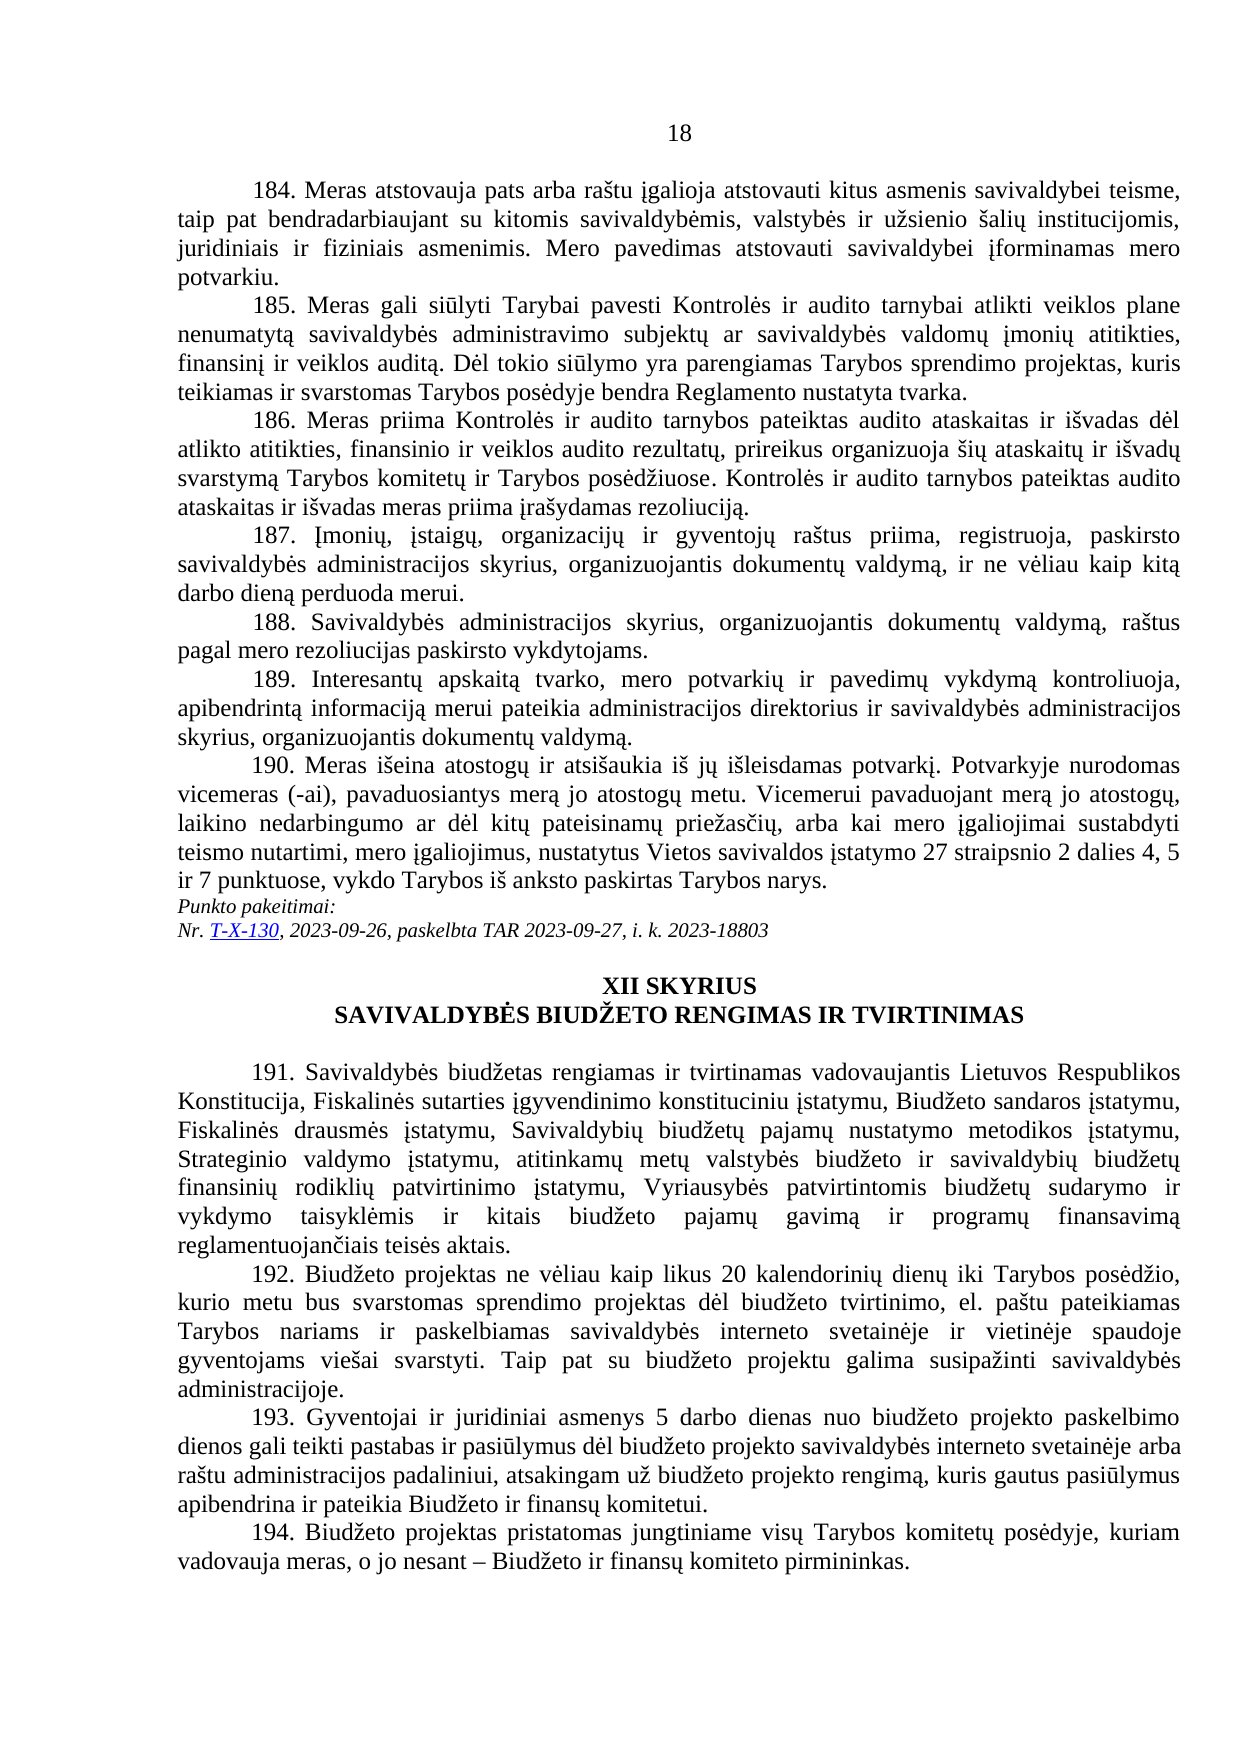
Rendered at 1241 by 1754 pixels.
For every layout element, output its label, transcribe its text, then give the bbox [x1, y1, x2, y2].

text 187. Įmonių, įstaigų, organizacijų ir gyventojų raštus priima, registruoja, paskirsto savivaldybės administracijos skyrius, organizuojantis dokumentų valdymą, ir ne vėliau kaip kitą darbo dieną perduoda merui. [177, 521, 1181, 607]
text 194. Biudžeto projektas pristatomas jungtiniame visų Tarybos komitetų posėdyje, kuriam vadovauja meras, o jo nesant – Biudžeto ir finansų komiteto pirmininkas. [177, 1517, 1181, 1575]
text 188. Savivaldybės administracijos skyrius, organizuojantis dokumentų valdymą, raštus pagal mero rezoliucijas paskirsto vykdytojams. [177, 607, 1181, 664]
text Punkto pakeitimai: [177, 894, 1181, 918]
text 184. Meras atstovauja pats arba raštu įgalioja atstovauti kitus asmenis savivaldybei teisme, taip pat bendradarbiaujant su kitomis savivaldybėmis, valstybės ir užsienio šalių institucijomis, juridiniais ir fiziniais asmenimis. Mero pavedimas atstovauti savivaldybei įforminamas mero potvarkiu. [177, 176, 1181, 291]
text 191. Savivaldybės biudžetas rengiamas ir tvirtinamas vadovaujantis Lietuvos Respublikos Konstitucija, Fiskalinės sutarties įgyvendinimo konstituciniu įstatymu, Biudžeto sandaros įstatymu, Fiskalinės drausmės įstatymu, Savivaldybių biudžetų pajamų nustatymo metodikos įstatymu, Strateginio valdymo įstatymu, atitinkamų metų valstybės biudžeto ir savivaldybių biudžetų finansinių rodiklių patvirtinimo įstatymu, Vyriausybės patvirtintomis biudžetų sudarymo ir vykdymo taisyklėmis ir kitais biudžeto pajamų gavimą ir programų finansavimą reglamentuojančiais teisės aktais. [177, 1057, 1181, 1259]
text 190. Meras išeina atostogų ir atsišaukia iš jų išleisdamas potvarkį. Potvarkyje nurodomas vicemeras (-ai), pavaduosiantys merą jo atostogų metu. Vicemerui pavaduojant merą jo atostogų, laikino nedarbingumo ar dėl kitų pateisinamų priežasčių, arba kai mero įgaliojimai sustabdyti teismo nutartimi, mero įgaliojimus, nustatytus Vietos savivaldos įstatymo 27 straipsnio 2 dalies 4, 5 ir 7 punktuose, vykdo Tarybos iš anksto paskirtas Tarybos narys. [177, 751, 1181, 894]
text 185. Meras gali siūlyti Tarybai pavesti Kontrolės ir audito tarnybai atlikti veiklos plane nenumatytą savivaldybės administravimo subjektų ar savivaldybės valdomų įmonių atitikties, finansinį ir veiklos auditą. Dėl tokio siūlymo yra parengiamas Tarybos sprendimo projektas, kuris teikiamas ir svarstomas Tarybos posėdyje bendra Reglamento nustatyta tvarka. [177, 291, 1181, 406]
text 186. Meras priima Kontrolės ir audito tarnybos pateiktas audito ataskaitas ir išvadas dėl atlikto atitikties, finansinio ir veiklos audito rezultatų, prireikus organizuoja šių ataskaitų ir išvadų svarstymą Tarybos komitetų ir Tarybos posėdžiuose. Kontrolės ir audito tarnybos pateiktas audito ataskaitas ir išvadas meras priima įrašydamas rezoliuciją. [177, 406, 1181, 521]
text 193. Gyventojai ir juridiniai asmenys 5 darbo dienas nuo biudžeto projekto paskelbimo dienos gali teikti pastabas ir pasiūlymus dėl biudžeto projekto savivaldybės interneto svetainėje arba raštu administracijos padaliniui, atsakingam už biudžeto projekto rengimą, kuris gautus pasiūlymus apibendrina ir pateikia Biudžeto ir finansų komitetui. [177, 1402, 1181, 1517]
text SAVIVALDYBĖS BIUDŽETO RENGIMAS IR TVIRTINIMAS [177, 1000, 1181, 1029]
text Nr. T-X-130, 2023-09-26, paskelbta TAR 2023-09-27, i. k. 2023-18803 [177, 918, 1181, 942]
text 192. Biudžeto projektas ne vėliau kaip likus 20 kalendorinių dienų iki Tarybos posėdžio, kurio metu bus svarstomas sprendimo projektas dėl biudžeto tvirtinimo, el. paštu pateikiamas Tarybos nariams ir paskelbiamas savivaldybės interneto svetainėje ir vietinėje spaudoje gyventojams viešai svarstyti. Taip pat su biudžeto projektu galima susipažinti savivaldybės administracijoje. [177, 1259, 1181, 1402]
text 189. Interesantų apskaitą tvarko, mero potvarkių ir pavedimų vykdymą kontroliuoja, apibendrintą informaciją merui pateikia administracijos direktorius ir savivaldybės administracijos skyrius, organizuojantis dokumentų valdymą. [177, 664, 1181, 751]
text XII SKYRIUS [177, 971, 1181, 1000]
